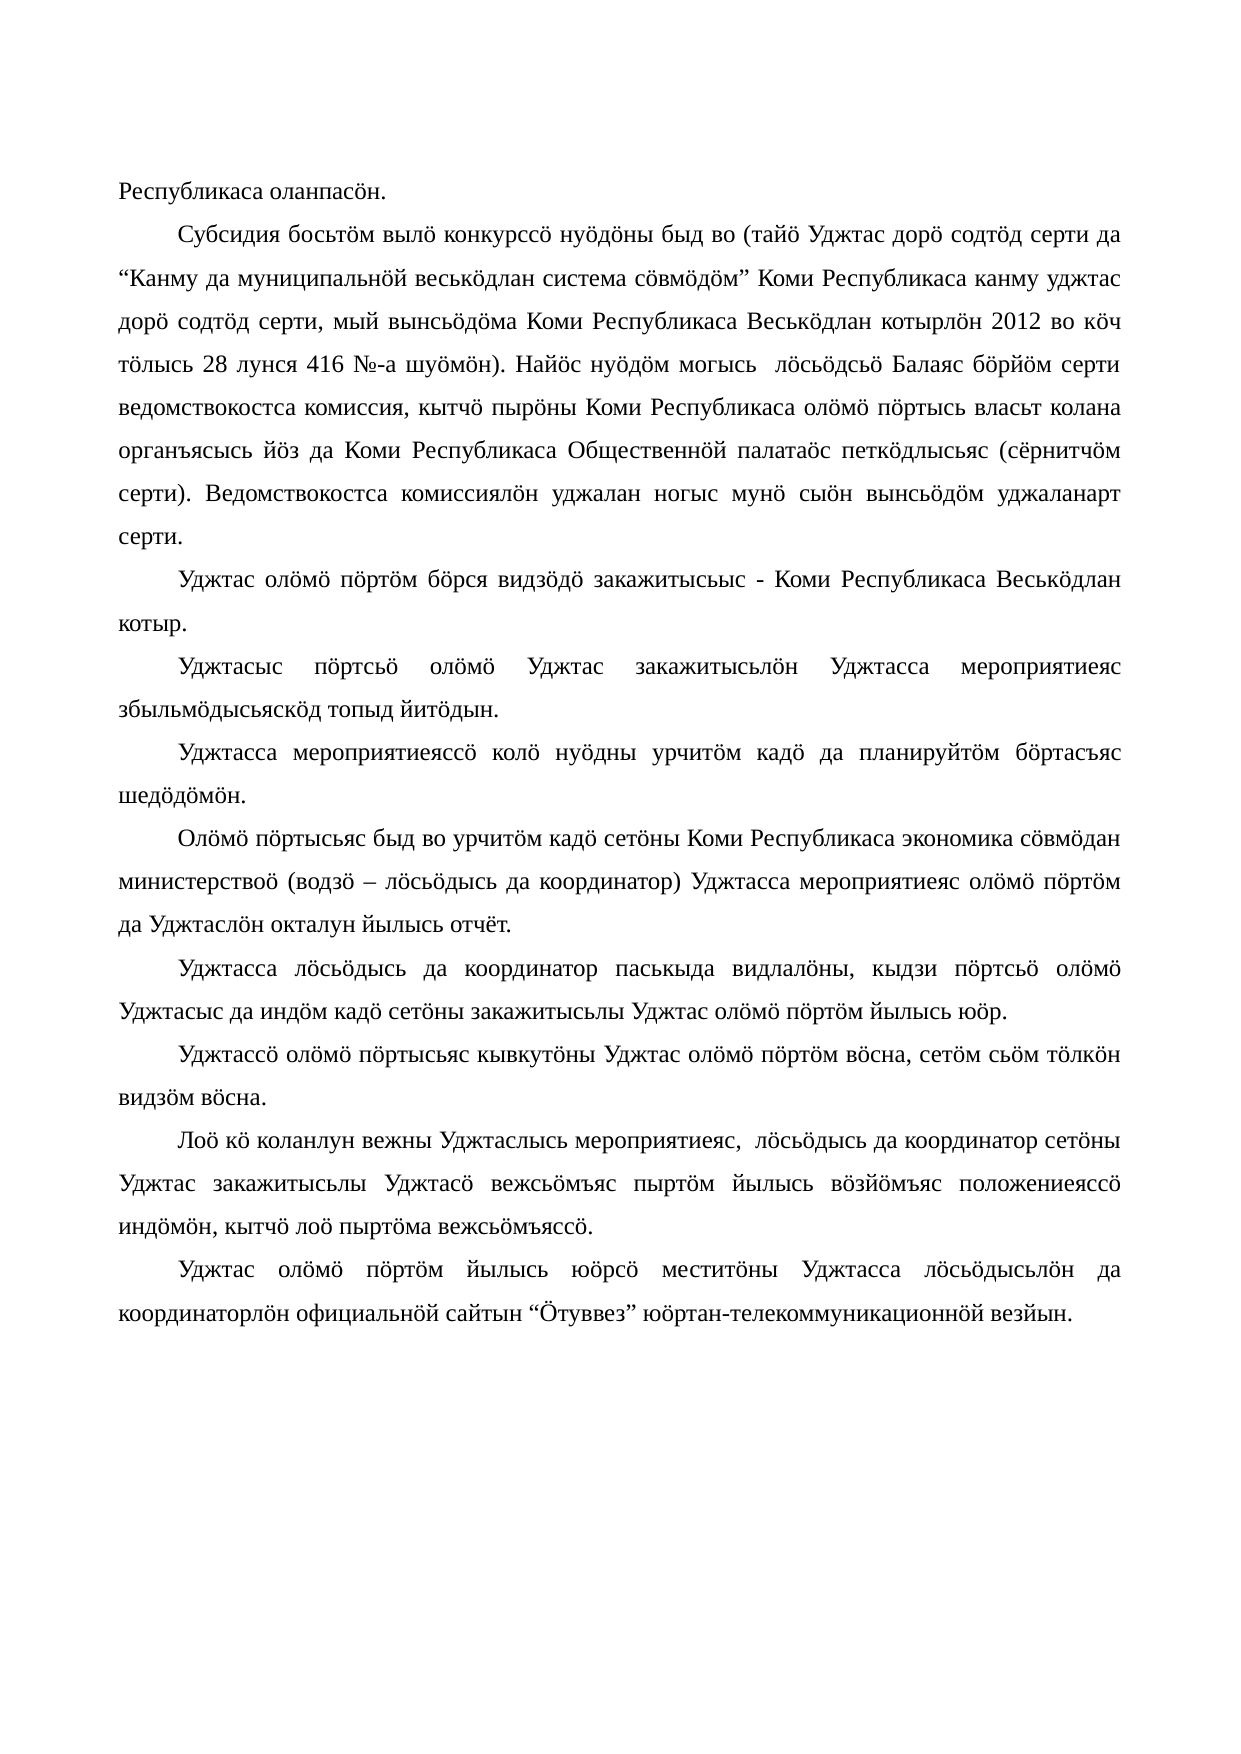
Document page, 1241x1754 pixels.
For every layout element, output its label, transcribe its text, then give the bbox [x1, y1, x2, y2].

text Уджтасыс пӧртсьӧ олӧмӧ Уджтас закажитысьлӧн Уджтасса мероприятиеяс збыльмӧдысьяскӧд топыд йитӧдын. [118, 651, 1122, 723]
text Субсидия босьтӧм вылӧ конкурссӧ нуӧдӧны быд во (тайӧ Уджтас дорӧ содтӧд серти да “Канму да муниципальнӧй веськӧдлан система сӧвмӧдӧм” Коми Республикаса канму уджтас дорӧ содтӧд серти, мый вынсьӧдӧма Коми Республикаса Веськӧдлан котырлӧн 2012 во кӧч тӧлысь 28 лунся 416 №-а шуӧмӧн). Найӧс нуӧдӧм могысь лӧсьӧдсьӧ Балаяс бӧрйӧм серти ведомствокостса комиссия, кытчӧ пырӧны Коми Республикаса олӧмӧ пӧртысь власьт колана органъясысь йӧз да Коми Республикаса Общественнӧй палатаӧс петкӧдлысьяс (сёрнитчӧм серти). Ведомствокостса комиссиялӧн уджалан ногыс мунӧ сыӧн вынсьӧдӧм уджаланарт серти. [118, 219, 1122, 550]
text Уджтассӧ олӧмӧ пӧртысьяс кывкутӧны Уджтас олӧмӧ пӧртӧм вӧсна, сетӧм сьӧм тӧлкӧн видзӧм вӧсна. [118, 1039, 1122, 1111]
text Уджтас олӧмӧ пӧртӧм йылысь юӧрсӧ меститӧны Уджтасса лӧсьӧдысьлӧн да координаторлӧн официальнӧй сайтын “Ӧтуввез” юӧртан-телекоммуникационнӧй везйын. [118, 1254, 1122, 1326]
text Лоӧ кӧ коланлун вежны Уджтаслысь мероприятиеяс, лӧсьӧдысь да координатор сетӧны Уджтас закажитысьлы Уджтасӧ вежсьӧмъяс пыртӧм йылысь вӧзйӧмъяс положениеяссӧ индӧмӧн, кытчӧ лоӧ пыртӧма вежсьӧмъяссӧ. [118, 1125, 1122, 1240]
text Олӧмӧ пӧртысьяс быд во урчитӧм кадӧ сетӧны Коми Республикаса экономика сӧвмӧдан министерствоӧ (водзӧ – лӧсьӧдысь да координатор) Уджтасса мероприятиеяс олӧмӧ пӧртӧм да Уджтаслӧн окталун йылысь отчёт. [118, 823, 1122, 938]
text Уджтасса лӧсьӧдысь да координатор паськыда видлалӧны, кыдзи пӧртсьӧ олӧмӧ Уджтасыс да индӧм кадӧ сетӧны закажитысьлы Уджтас олӧмӧ пӧртӧм йылысь юӧр. [118, 953, 1122, 1024]
text Уджтас олӧмӧ пӧртӧм бӧрся видзӧдӧ закажитысьыс - Коми Республикаса Веськӧдлан котыр. [118, 564, 1122, 636]
text Уджтасса мероприятиеяссӧ колӧ нуӧдны урчитӧм кадӧ да планируйтӧм бӧртасъяс шедӧдӧмӧн. [118, 737, 1122, 809]
text Республикаса оланпасӧн. [118, 176, 1122, 205]
